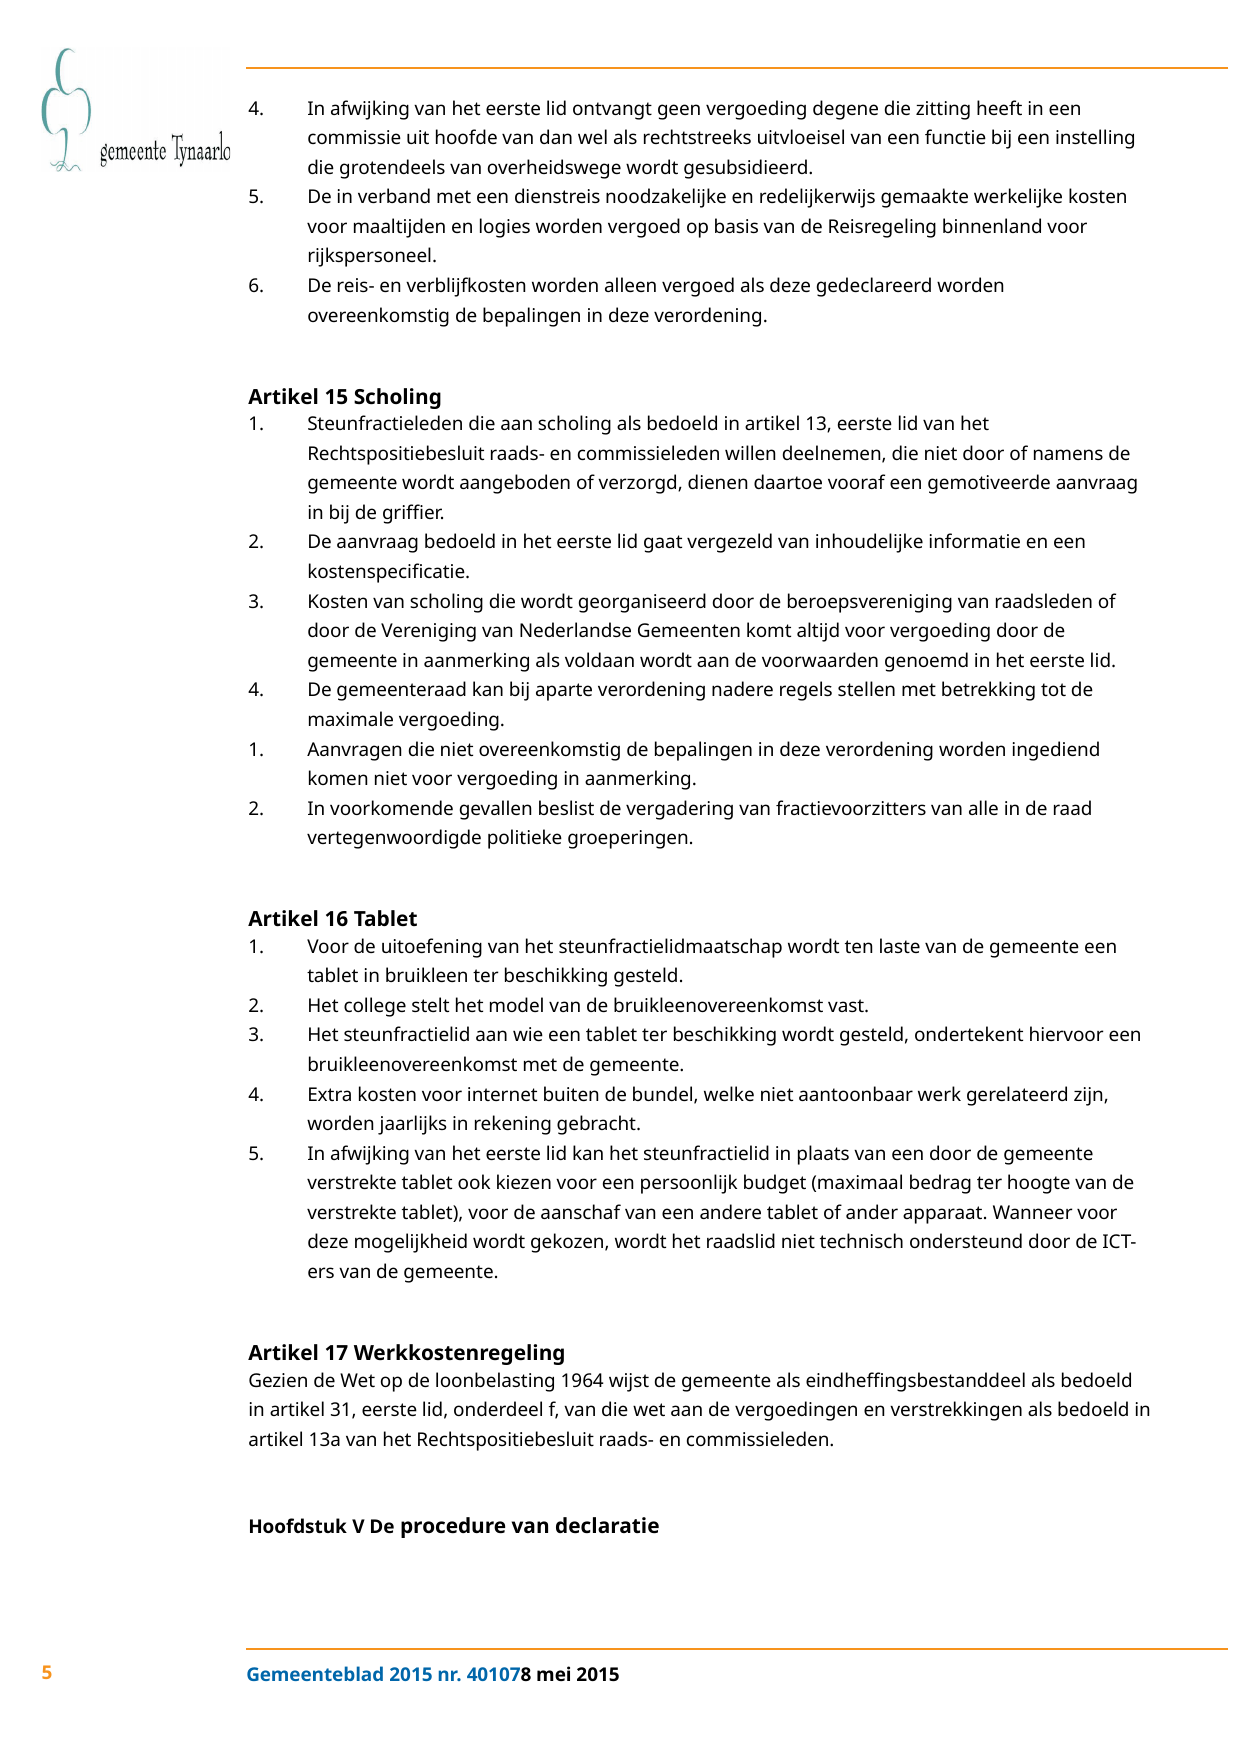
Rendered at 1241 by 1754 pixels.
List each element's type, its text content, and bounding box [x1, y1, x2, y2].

list Aanvragen die niet overeenkomstig de bepalingen in deze verordening worden ingediend komen niet voor vergoeding in aanmerking. [248, 736, 1152, 791]
text Artikel 16 Tablet [248, 904, 1152, 933]
list In voorkomende gevallen beslist de vergadering van fractievoorzitters van alle in de raad vertegenwoordigde politieke groeperingen. [248, 795, 1152, 850]
list In afwijking van het eerste lid kan het steunfractielid in plaats van een door de gemeente verstrekte tablet ook kiezen voor een persoonlijk budget (maximaal bedrag ter hoogte van de verstrekte tablet), voor de aanschaf van een andere tablet of ander apparaat. Wanneer voor deze mogelijkheid wordt gekozen, wordt het raadslid niet technisch ondersteund door de ICT-ers van de gemeente. [248, 1140, 1152, 1284]
list De aanvraag bedoeld in het eerste lid gaat vergezeld van inhoudelijke informatie en een kostenspecificatie. [248, 529, 1152, 584]
list Voor de uitoefening van het steunfractielidmaatschap wordt ten laste van de gemeente een tablet in bruikleen ter beschikking gesteld. [248, 933, 1152, 988]
list De gemeenteraad kan bij aparte verordening nadere regels stellen met betrekking tot de maximale vergoeding. [248, 677, 1152, 732]
list De in verband met een dienstreis noodzakelijke en redelijkerwijs gemaakte werkelijke kosten voor maaltijden en logies worden vergoed op basis van de Reisregeling binnenland voor rijkspersoneel. [248, 183, 1152, 268]
list Het college stelt het model van de bruikleenovereenkomst vast. [248, 992, 1152, 1018]
list Steunfractieleden die aan scholing als bedoeld in artikel 13, eerste lid van het Rechtspositiebesluit raads- en commissieleden willen deelnemen, die niet door of namens de gemeente wordt aangeboden of verzorgd, dienen daartoe vooraf een gemotiveerde aanvraag in bij de griffier. [248, 410, 1152, 525]
picture [41, 47, 231, 172]
text Artikel 17 Werkkostenregeling [248, 1338, 1152, 1367]
text Gezien de Wet op de loonbelasting 1964 wijst de gemeente als eindheffingsbestanddeel als bedoeld in artikel 31, eerste lid, onderdeel f, van die wet aan de vergoedingen en verstrekkingen als bedoeld in artikel 13a van het Rechtspositiebesluit raads- en commissieleden. [248, 1367, 1152, 1452]
list In afwijking van het eerste lid ontvangt geen vergoeding degene die zitting heeft in een commissie uit hoofde van dan wel als rechtstreeks uitvloeisel van een functie bij een instelling die grotendeels van overheidswege wordt gesubsidieerd. [248, 95, 1152, 180]
text Hoofdstuk V De procedure van declaratie [248, 1511, 1152, 1539]
list De reis- en verblijfkosten worden alleen vergoed als deze gedeclareerd worden overeenkomstig de bepalingen in deze verordening. [248, 272, 1152, 328]
list Kosten van scholing die wordt georganiseerd door de beroepsvereniging van raadsleden of door de Vereniging van Nederlandse Gemeenten komt altijd voor vergoeding door de gemeente in aanmerking als voldaan wordt aan de voorwaarden genoemd in het eerste lid. [248, 588, 1152, 673]
list Het steunfractielid aan wie een tablet ter beschikking wordt gesteld, ondertekent hiervoor een bruikleenovereenkomst met de gemeente. [248, 1022, 1152, 1077]
text Artikel 15 Scholing [248, 382, 1152, 410]
list Extra kosten voor internet buiten de bundel, welke niet aantoonbaar werk gerelateerd zijn, worden jaarlijks in rekening gebracht. [248, 1081, 1152, 1136]
